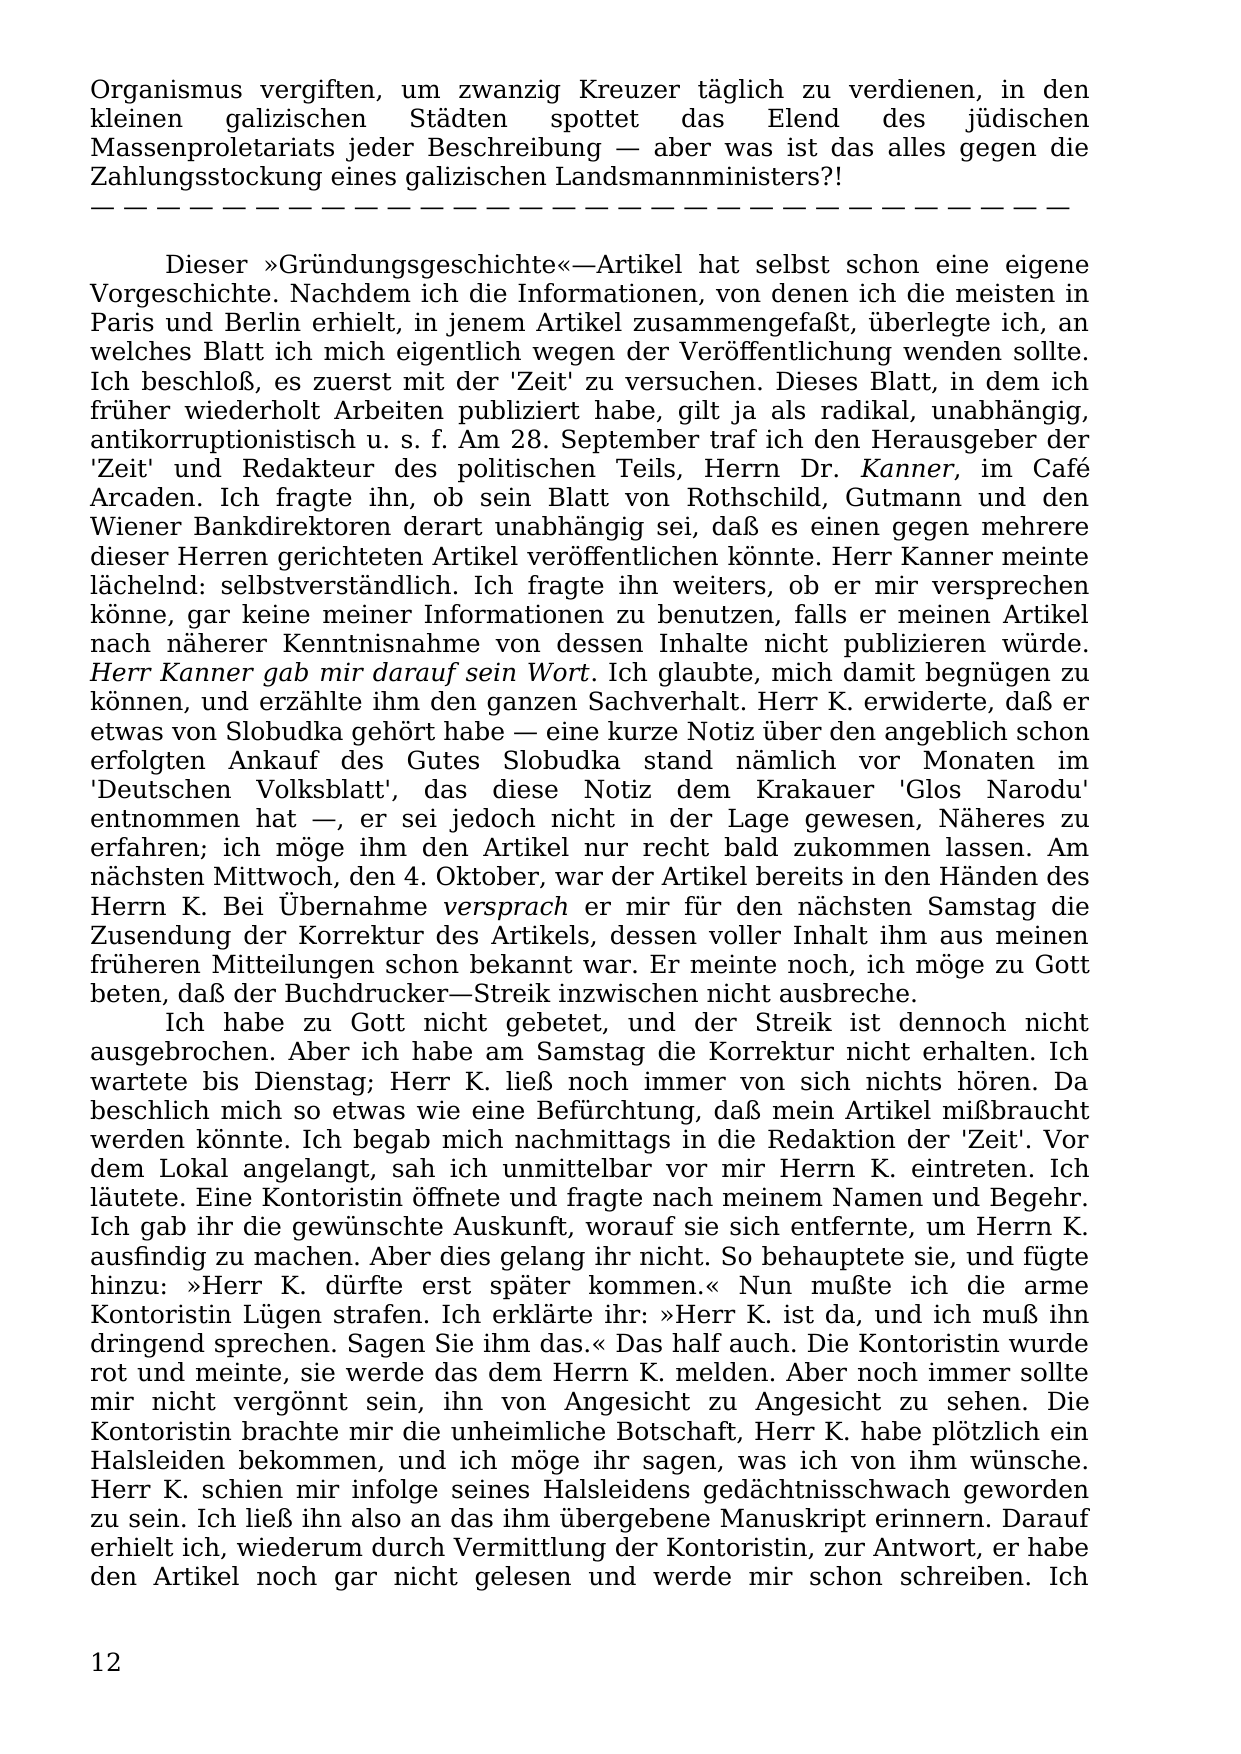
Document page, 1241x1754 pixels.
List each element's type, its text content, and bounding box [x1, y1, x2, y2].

text Ich habe zu Gott nicht gebetet, und der Streik ist dennoch nicht ausgebrochen. Aber ich habe am Samstag die Korrektur nicht erhalten. Ich wartete bis Dienstag; Herr K. ließ noch immer von sich nichts hören. Da beschlich mich so etwas wie eine Befürchtung, daß mein Artikel mißbraucht werden könnte. Ich begab mich nachmittags in die Redaktion der 'Zeit'. Vor dem Lokal angelangt, sah ich unmittelbar vor mir Herrn K. eintreten. Ich läutete. Eine Kontoristin öffnete und fragte nach meinem Namen und Begehr. Ich gab ihr die gewünschte Auskunft, worauf sie sich entfernte, um Herrn K. ausfindig zu machen. Aber dies gelang ihr nicht. So behauptete sie, und fügte hinzu: »Herr K. dürfte erst später kommen.« Nun mußte ich die arme Kontoristin Lügen strafen. Ich erklärte ihr: »Herr K. ist da, und ich muß ihn dringend sprechen. Sagen Sie ihm das.« Das half auch. Die Kontoristin wurde rot und meinte, sie werde das dem Herrn K. melden. Aber noch immer sollte mir nicht vergönnt sein, ihn von Angesicht zu Angesicht zu sehen. Die Kontoristin brachte mir die unheimliche Botschaft, Herr K. habe plötzlich ein Halsleiden bekommen, und ich möge ihr sagen, was ich von ihm wünsche. Herr K. schien mir infolge seines Halsleidens gedächtnisschwach geworden zu sein. Ich ließ ihn also an das ihm übergebene Manuskript erinnern. Darauf erhielt ich, wiederum durch Vermittlung der Kontoristin, zur Antwort, er habe den Artikel noch gar nicht gelesen und werde mir schon schreiben. Ich [90, 1008, 1091, 1592]
text — — — — — — — — — — — — — — — — — — — — — — — — — — — — — — [90, 192, 1091, 221]
text Dieser »Gründungsgeschichte«—Artikel hat selbst schon eine eigene Vorgeschichte. Nachdem ich die Informationen, von denen ich die meisten in Paris und Berlin erhielt, in jenem Artikel zusammengefaßt, überlegte ich, an welches Blatt ich mich eigentlich wegen der Veröffentlichung wenden sollte. Ich beschloß, es zuerst mit der 'Zeit' zu versuchen. Dieses Blatt, in dem ich früher wiederholt Arbeiten publiziert habe, gilt ja als radikal, unabhängig, antikorruptionistisch u. s. f. Am 28. September traf ich den Herausgeber der 'Zeit' und Redakteur des politischen Teils, Herrn Dr. Kanner, im Café Arcaden. Ich fragte ihn, ob sein Blatt von Rothschild, Gutmann und den Wiener Bankdirektoren derart unabhängig sei, daß es einen gegen mehrere dieser Herren gerichteten Artikel veröffentlichen könnte. Herr Kanner meinte lächelnd: selbstverständlich. Ich fragte ihn weiters, ob er mir versprechen könne, gar keine meiner Informationen zu benutzen, falls er meinen Artikel nach näherer Kenntnisnahme von dessen Inhalte nicht publizieren würde. Herr Kanner gab mir darauf sein Wort. Ich glaubte, mich damit begnügen zu können, und erzählte ihm den ganzen Sachverhalt. Herr K. erwiderte, daß er etwas von Slobudka gehört habe — eine kurze Notiz über den angeblich schon erfolgten Ankauf des Gutes Slobudka stand nämlich vor Monaten im 'Deutschen Volksblatt', das diese Notiz dem Krakauer 'Glos Narodu' entnommen hat —, er sei jedoch nicht in der Lage gewesen, Näheres zu erfahren; ich möge ihm den Artikel nur recht bald zukommen lassen. Am nächsten Mittwoch, den 4. Oktober, war der Artikel bereits in den Händen des Herrn K. Bei Übernahme versprach er mir für den nächsten Samstag die Zusendung der Korrektur des Artikels, dessen voller Inhalt ihm aus meinen früheren Mitteilungen schon bekannt war. Er meinte noch, ich möge zu Gott beten, daß der Buchdrucker—Streik inzwischen nicht ausbreche. [90, 250, 1091, 1008]
text Organismus vergiften, um zwanzig Kreuzer täglich zu verdienen, in den kleinen galizischen Städten spottet das Elend des jüdischen Massenproletariats jeder Beschreibung — aber was ist das alles gegen die Zahlungsstockung eines galizischen Landsmannministers?! [90, 75, 1091, 192]
